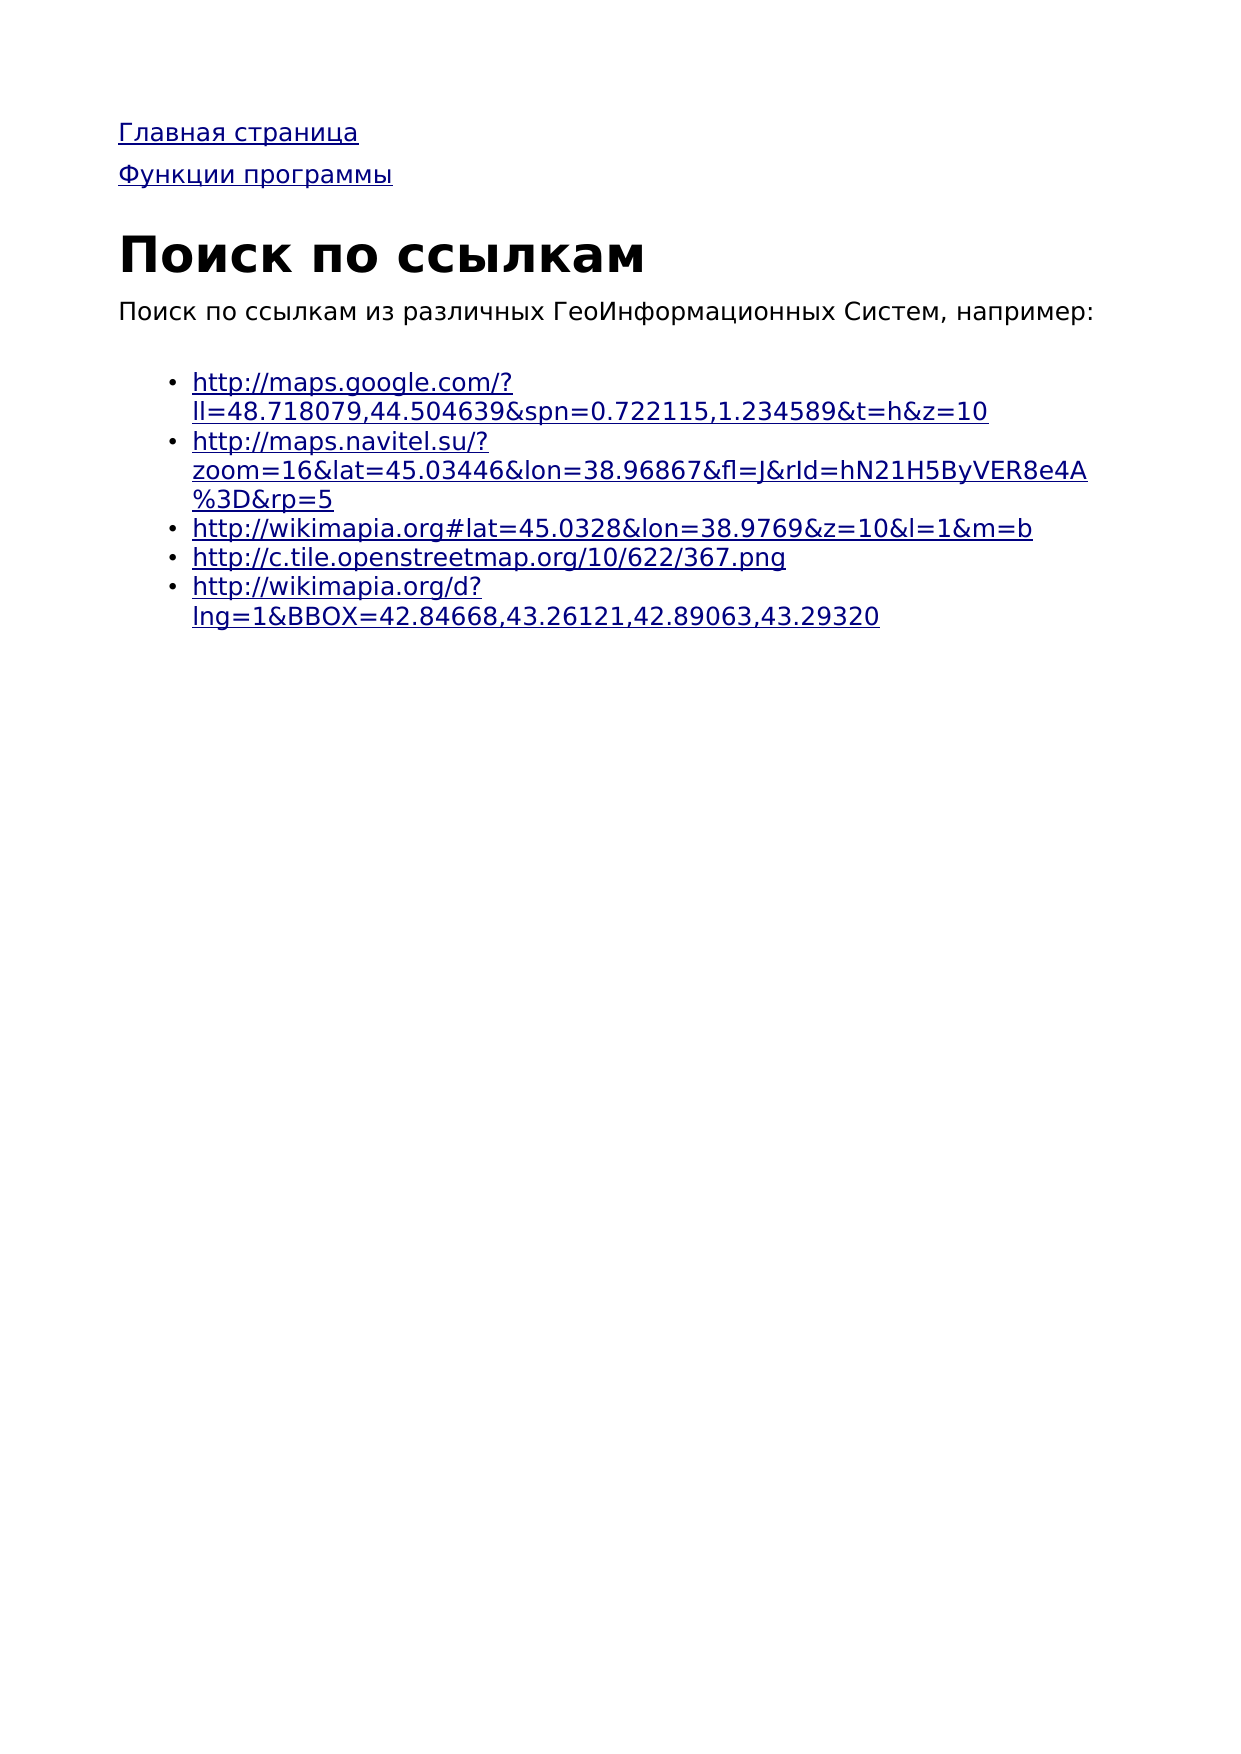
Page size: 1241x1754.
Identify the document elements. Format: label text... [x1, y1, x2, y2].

list http://maps.navitel.su/?zoom=16&lat=45.03446&lon=38.96867&fl=J&rId=hN21H5ByVER8e4A%3D&rp=5 [177, 427, 1122, 514]
list http://maps.google.com/?ll=48.718079,44.504639&spn=0.722115,1.234589&t=h&z=10 [177, 368, 1122, 427]
text Главная страница [118, 118, 1122, 147]
list http://wikimapia.org/d?lng=1&BBOX=42.84668,43.26121,42.89063,43.29320 [177, 572, 1122, 631]
text Поиск по ссылкам из различных ГеоИнформационных Систем, например: [118, 297, 1122, 326]
subtitle Поиск по ссылкам [118, 226, 1122, 285]
list http://wikimapia.org#lat=45.0328&lon=38.9769&z=10&l=1&m=b [177, 514, 1122, 543]
list http://c.tile.openstreetmap.org/10/622/367.png [177, 543, 1122, 572]
text Функции программы [118, 160, 1122, 189]
